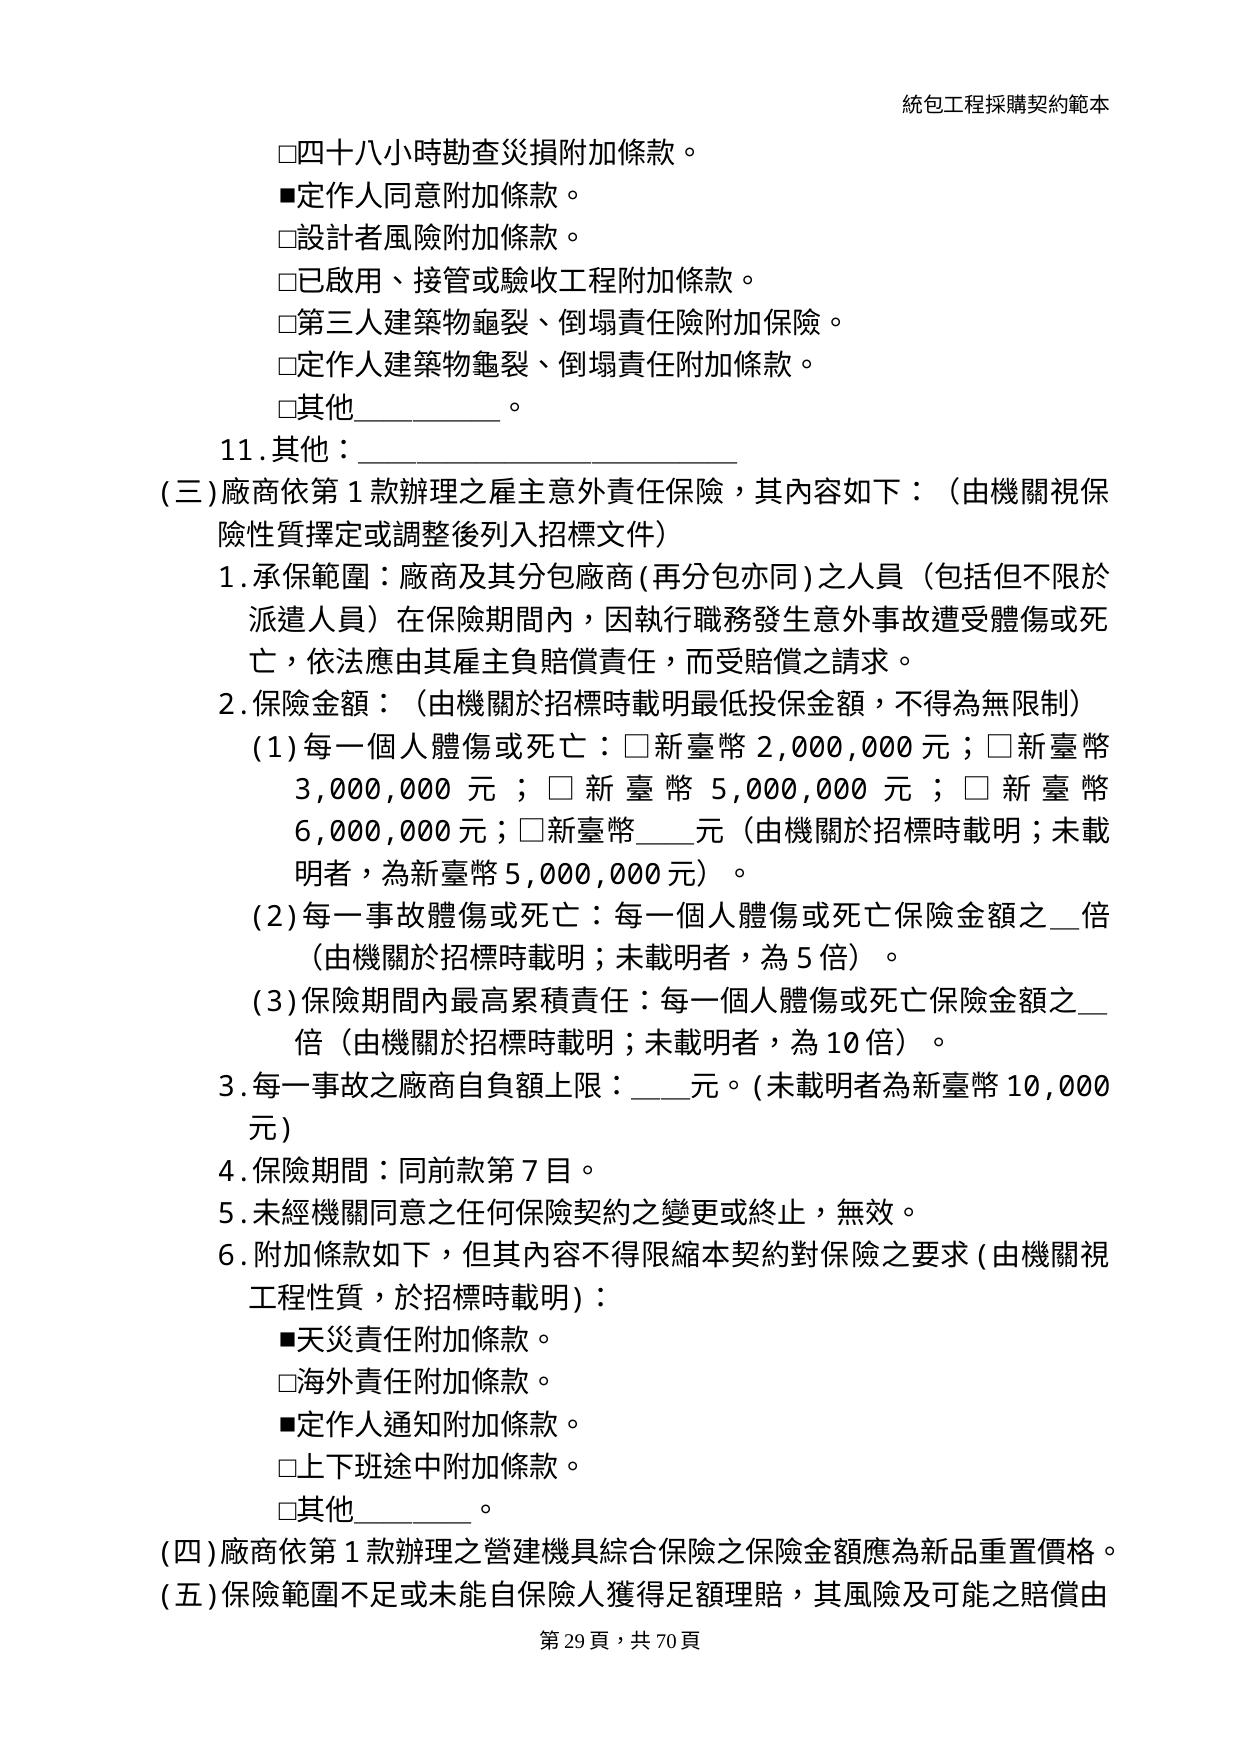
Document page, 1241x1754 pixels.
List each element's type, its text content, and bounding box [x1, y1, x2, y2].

text ■定作人通知附加條款。 [279, 1401, 1110, 1444]
text □其他＿＿＿＿＿。 [279, 384, 1110, 427]
text 11.其他：＿＿＿＿＿＿＿＿＿＿＿＿＿ [218, 427, 1110, 469]
text (2)每一事故體傷或死亡：每一個人體傷或死亡保險金額之＿倍（由機關於招標時載明；未載明者，為5倍）。 [248, 893, 1110, 977]
text 1.承保範圍：廠商及其分包廠商(再分包亦同)之人員（包括但不限於派遣人員）在保險期間內，因執行職務發生意外事故遭受體傷或死亡，依法應由其雇主負賠償責任，而受賠償之請求。 [217, 554, 1110, 681]
text 4.保險期間：同前款第7目。 [217, 1147, 1110, 1189]
text (1)每一個人體傷或死亡：□新臺幣2,000,000元；□新臺幣3,000,000元；□新臺幣5,000,000元；□新臺幣6,000,000元；□新臺幣＿＿元（由機關於招標時載明；未載明者，為新臺幣5,000,000元）。 [248, 723, 1110, 893]
text (3)保險期間內最高累積責任：每一個人體傷或死亡保險金額之＿倍（由機關於招標時載明；未載明者，為10倍）。 [248, 977, 1110, 1062]
text ■天災責任附加條款。 [279, 1317, 1110, 1359]
text □定作人建築物龜裂、倒塌責任附加條款。 [279, 342, 1110, 384]
text □海外責任附加條款。 [279, 1359, 1110, 1401]
text □第三人建築物龜裂、倒塌責任險附加保險。 [279, 299, 1110, 342]
text □已啟用、接管或驗收工程附加條款。 [279, 257, 1110, 299]
text □設計者風險附加條款。 [279, 215, 1110, 257]
text (五)保險範圍不足或未能自保險人獲得足額理賠，其風險及可能之賠償由 [156, 1571, 1110, 1613]
text ■定作人同意附加條款。 [279, 172, 1110, 215]
text (四)廠商依第1款辦理之營建機具綜合保險之保險金額應為新品重置價格。 [156, 1529, 1110, 1571]
text 5.未經機關同意之任何保險契約之變更或終止，無效。 [217, 1189, 1110, 1232]
text □其他＿＿＿＿。 [279, 1486, 1110, 1529]
text □四十八小時勘查災損附加條款。 [279, 130, 1110, 172]
text □上下班途中附加條款。 [279, 1444, 1110, 1486]
text (三)廠商依第1款辦理之雇主意外責任保險，其內容如下：（由機關視保險性質擇定或調整後列入招標文件） [156, 469, 1110, 554]
text 3.每一事故之廠商自負額上限：＿＿元。(未載明者為新臺幣10,000元) [217, 1062, 1110, 1147]
text 2.保險金額：（由機關於招標時載明最低投保金額，不得為無限制） [217, 681, 1110, 723]
text 6.附加條款如下，但其內容不得限縮本契約對保險之要求(由機關視工程性質，於招標時載明)： [217, 1232, 1110, 1317]
